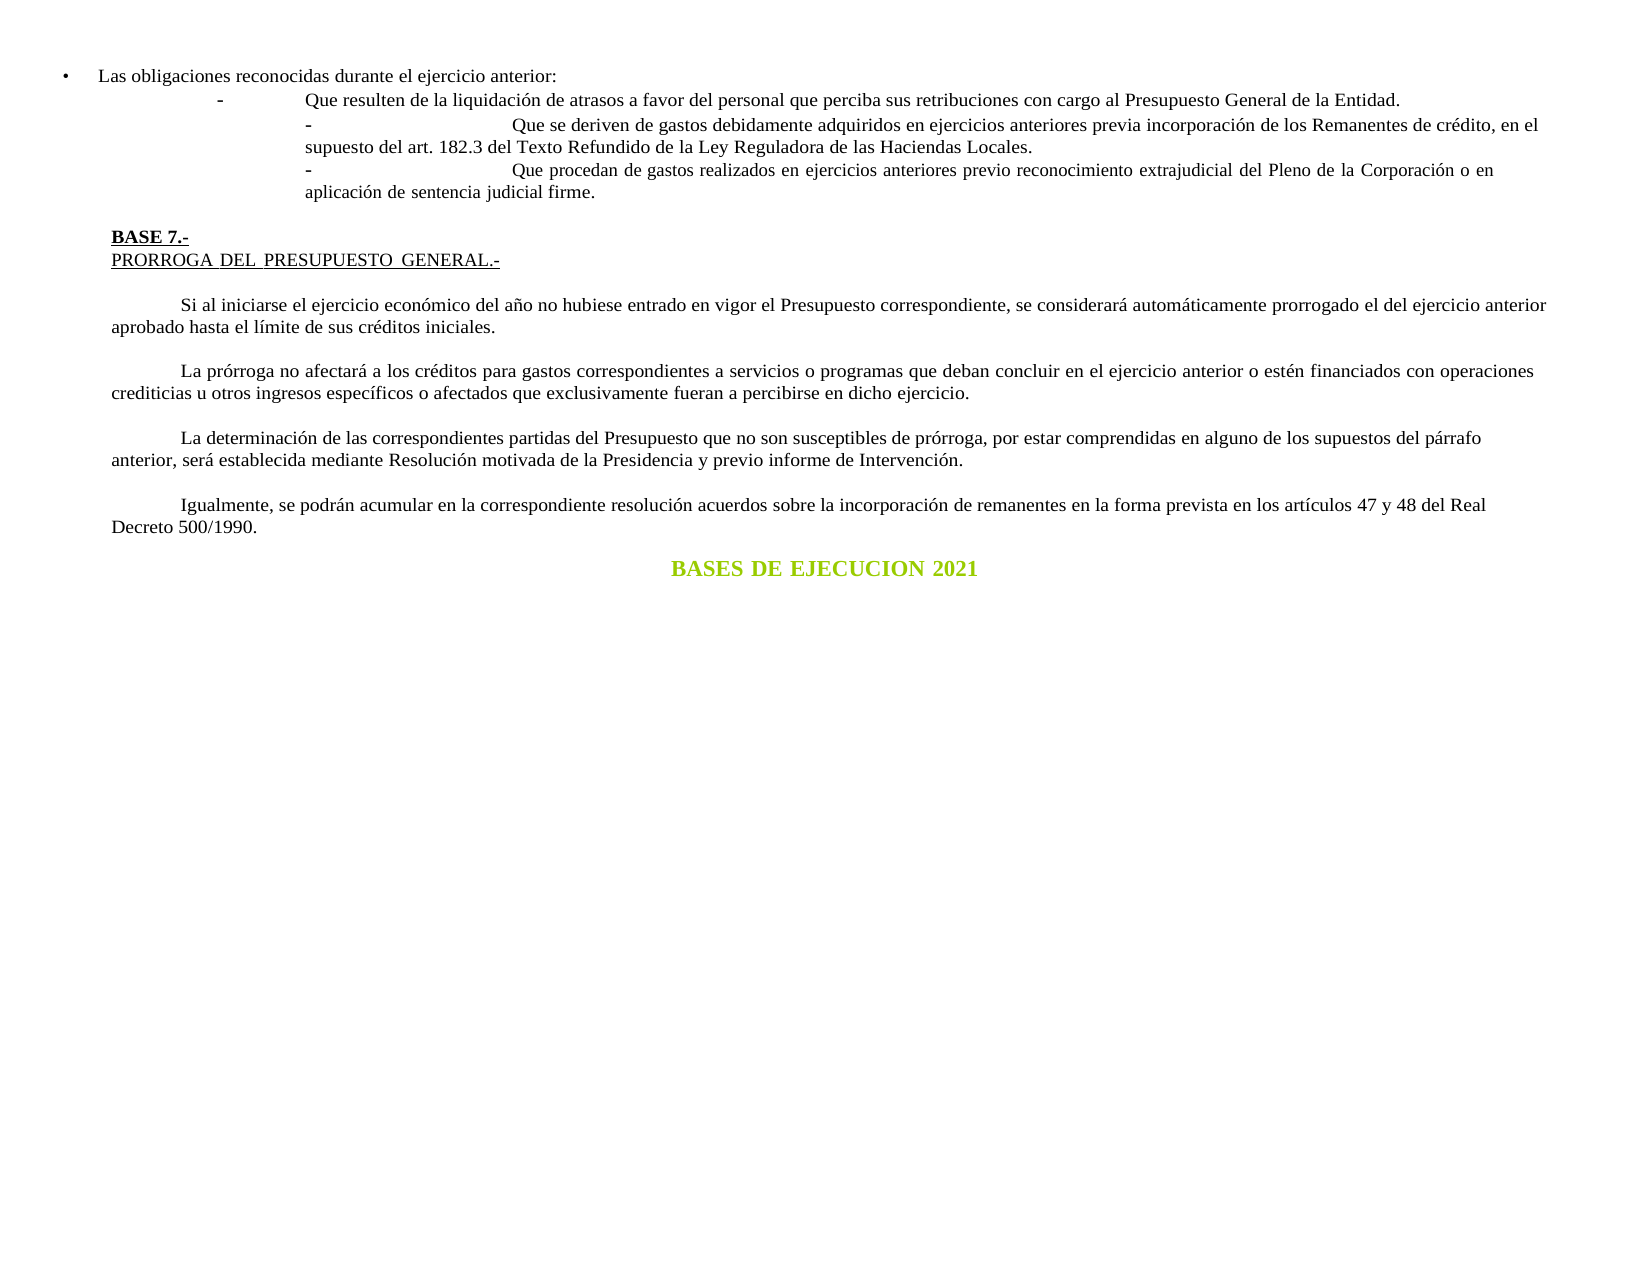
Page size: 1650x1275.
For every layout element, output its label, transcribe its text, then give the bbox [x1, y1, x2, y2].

text Igualmente, se podrán acumular en la correspondiente resolución acuerdos sobre la incorporación de remanentes en la forma prevista en los artículos 47 y 48 del Real Decreto 500/1990. [111, 494, 1550, 538]
text La determinación de las correspondientes partidas del Presupuesto que no son susceptibles de prórroga, por estar comprendidas en alguno de los supuestos del párrafo anterior, será establecida mediante Resolución motivada de la Presidencia y previo informe de Intervención. [111, 427, 1550, 471]
text PRORROGA DEL PRESUPUESTO GENERAL.- [111, 249, 1550, 270]
text La prórroga no afectará a los créditos para gastos correspondientes a servicios o programas que deban concluir en el ejercicio anterior o estén financiados con operaciones crediticias u otros ingresos específicos o afectados que exclusivamente fueran a percibirse en dicho ejercicio. [111, 360, 1550, 404]
list Las obligaciones reconocidas durante el ejercicio anterior: [62, 64, 1550, 86]
list Que se deriven de gastos debidamente adquiridos en ejercicios anteriores previa incorporación de los Remanentes de crédito, en el supuesto del art. 182.3 del Texto Refundido de la Ley Reguladora de las Haciendas Locales. [305, 111, 1539, 157]
list Que resulten de la liquidación de atrasos a favor del personal que perciba sus retribuciones con cargo al Presupuesto General de la Entidad. [217, 87, 1550, 111]
subtitle BASE 7.- [111, 226, 1550, 248]
text BASES DE EJECUCION 2021 [99, 554, 1549, 581]
text Si al iniciarse el ejercicio económico del año no hubiese entrado en vigor el Presupuesto correspondiente, se considerará automáticamente prorrogado el del ejercicio anterior aprobado hasta el límite de sus créditos iniciales. [111, 294, 1550, 338]
list Que procedan de gastos realizados en ejercicios anteriores previo reconocimiento extrajudicial del Pleno de la Corporación o en aplicación de sentencia judicial firme. [305, 157, 1539, 203]
